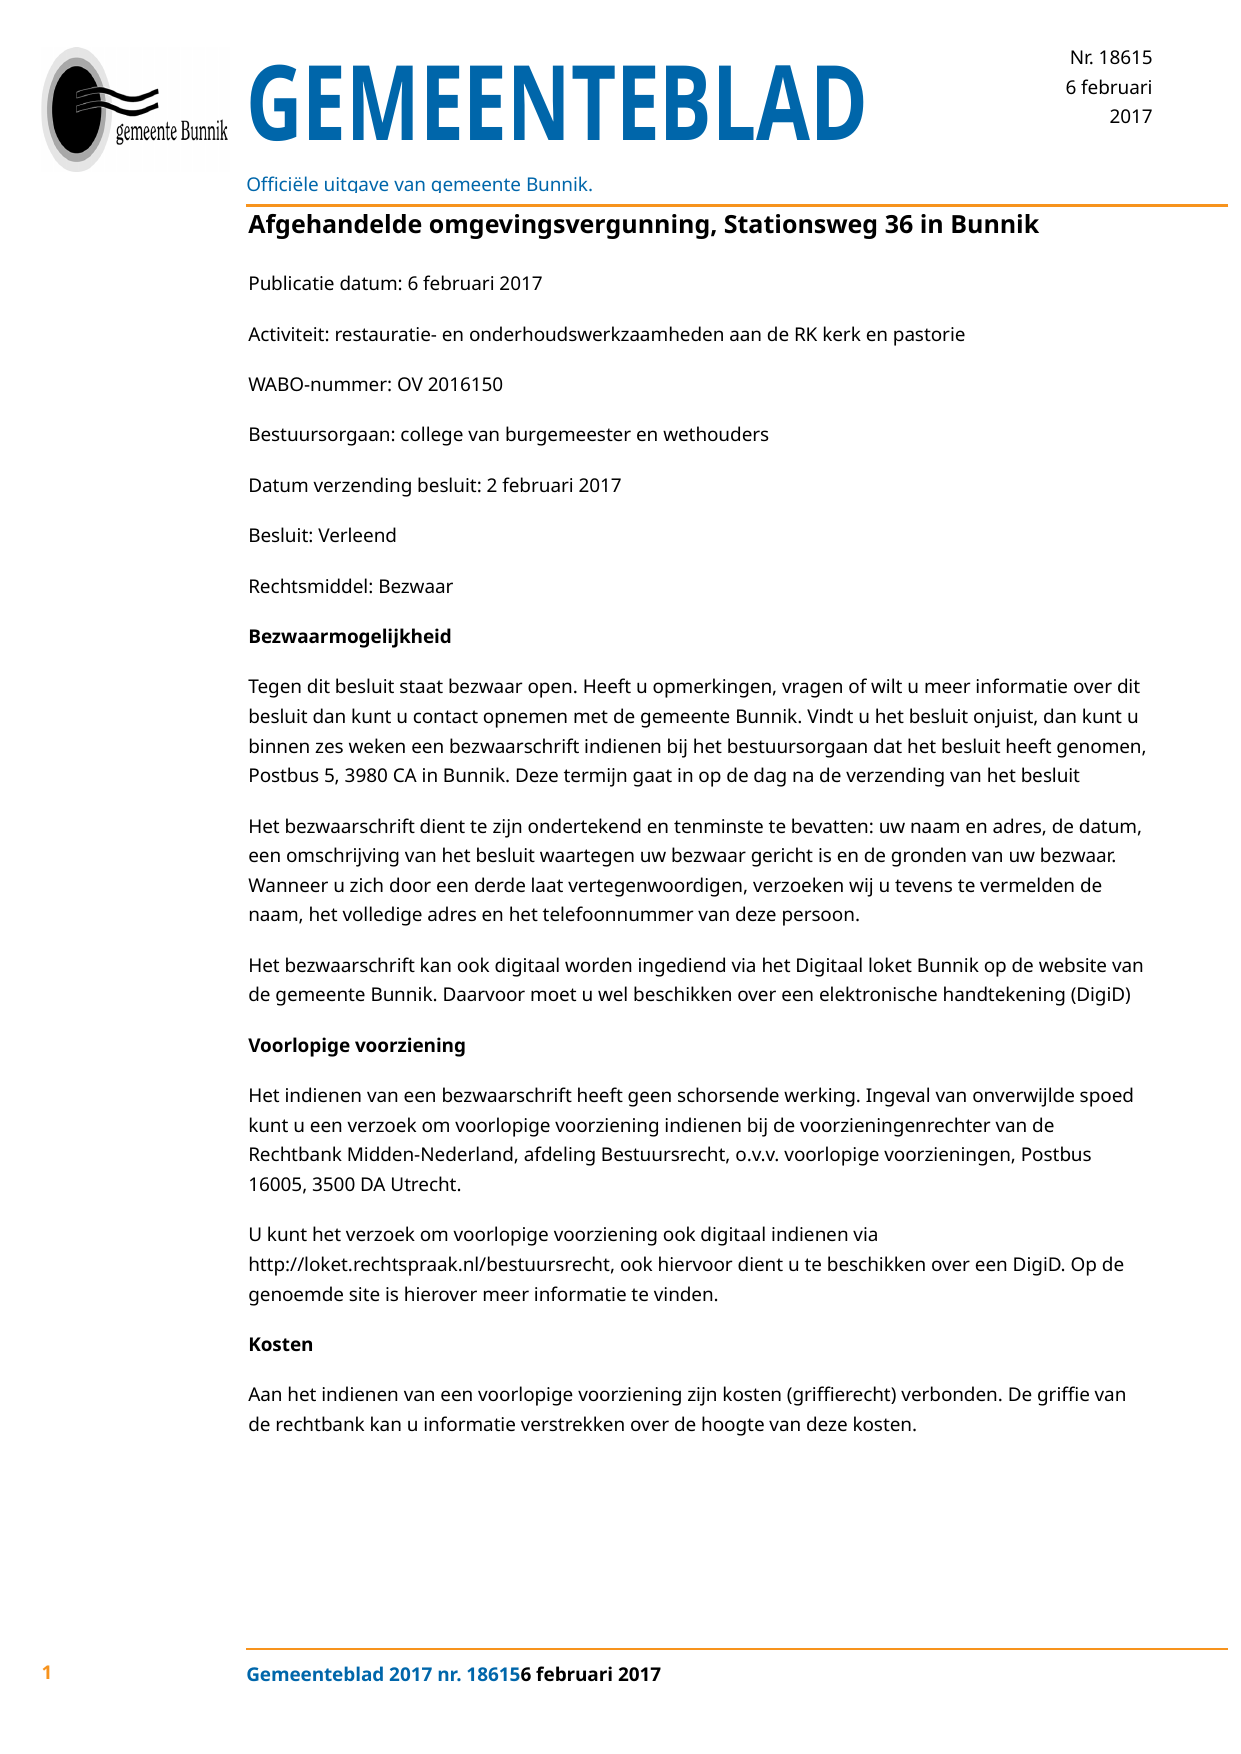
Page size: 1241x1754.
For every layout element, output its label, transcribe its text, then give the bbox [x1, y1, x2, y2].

text WABO-nummer: OV 2016150 [248, 371, 1152, 397]
text Rechtsmiddel: Bezwaar [248, 573, 1152, 598]
text Aan het indienen van een voorlopige voorziening zijn kosten (griffierecht) verbonden. De griffie van de rechtbank kan u informatie verstrekken over de hoogte van deze kosten. [248, 1382, 1152, 1437]
text Het indienen van een bezwaarschrift heeft geen schorsende werking. Ingeval van onverwijlde spoed kunt u een verzoek om voorlopige voorziening indienen bij de voorzieningenrechter van de Rechtbank Midden-Nederland, afdeling Bestuursrecht, o.v.v. voorlopige voorzieningen, Postbus 16005, 3500 DA Utrecht. [248, 1082, 1152, 1197]
text Datum verzending besluit: 2 februari 2017 [248, 472, 1152, 498]
text Kosten [248, 1331, 1152, 1357]
text U kunt het verzoek om voorlopige voorziening ook digitaal indienen via http://loket.rechtspraak.nl/bestuursrecht, ook hiervoor dient u te beschikken over een DigiD. Op de genoemde site is hierover meer informatie te vinden. [248, 1222, 1152, 1306]
text Publicatie datum: 6 februari 2017 [248, 270, 1152, 296]
text Activiteit: restauratie- en onderhoudswerkzaamheden aan de RK kerk en pastorie [248, 321, 1152, 346]
text Voorlopige voorziening [248, 1032, 1152, 1058]
text Tegen dit besluit staat bezwaar open. Heeft u opmerkingen, vragen of wilt u meer informatie over dit besluit dan kunt u contact opnemen met de gemeente Bunnik. Vindt u het besluit onjuist, dan kunt u binnen zes weken een bezwaarschrift indienen bij het bestuursorgaan dat het besluit heeft genomen, Postbus 5, 3980 CA in Bunnik. Deze termijn gaat in op de dag na de verzending van het besluit [248, 674, 1152, 788]
text Besluit: Verleend [248, 522, 1152, 548]
text Het bezwaarschrift dient te zijn ondertekend en tenminste te bevatten: uw naam en adres, de datum, een omschrijving van het besluit waartegen uw bezwaar gericht is en de gronden van uw bezwaar. Wanneer u zich door een derde laat vertegenwoordigen, verzoeken wij u tevens te vermelden de naam, het volledige adres en het telefoonnummer van deze persoon. [248, 813, 1152, 927]
text Het bezwaarschrift kan ook digitaal worden ingediend via het Digitaal loket Bunnik op de website van de gemeente Bunnik. Daarvoor moet u wel beschikken over een elektronische handtekening (DigiD) [248, 952, 1152, 1007]
picture [41, 47, 231, 172]
text Bezwaarmogelijkheid [248, 623, 1152, 649]
text Bestuursorgaan: college van burgemeester en wethouders [248, 422, 1152, 447]
text Afgehandelde omgevingsvergunning, Stationsweg 36 in Bunnik [248, 207, 1152, 241]
